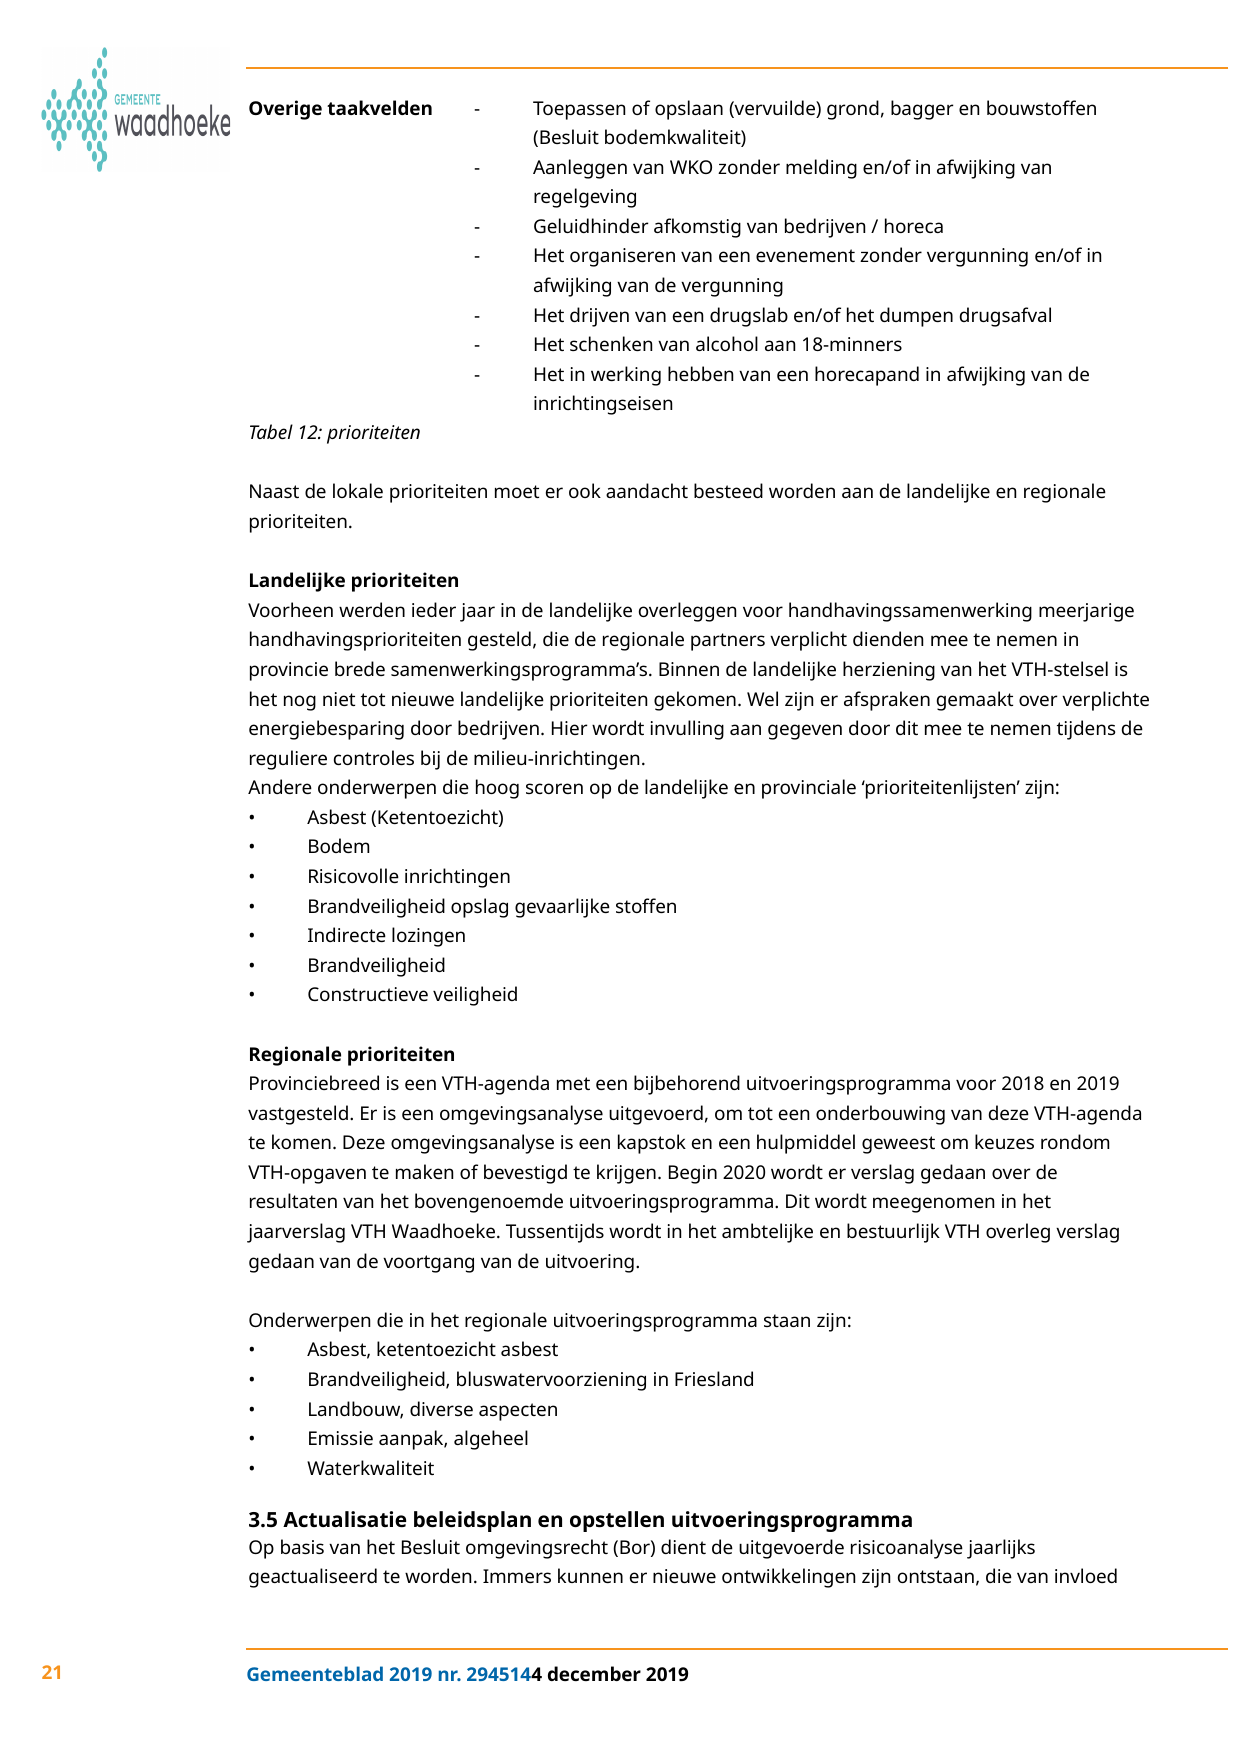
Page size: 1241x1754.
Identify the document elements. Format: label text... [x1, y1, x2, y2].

list Brandveiligheid, bluswatervoorziening in Friesland [248, 1366, 1152, 1392]
text Voorheen werden ieder jaar in de landelijke overleggen voor handhavingssamenwerking meerjarige handhavingsprioriteiten gesteld, die de regionale partners verplicht dienden mee te nemen in provincie brede samenwerkingsprogramma’s. Binnen de landelijke herziening van het VTH-stelsel is het nog niet tot nieuwe landelijke prioriteiten gekomen. Wel zijn er afspraken gemaakt over verplichte energiebesparing door bedrijven. Hier wordt invulling aan gegeven door dit mee te nemen tijdens de reguliere controles bij de milieu-inrichtingen. [248, 597, 1152, 771]
list Landbouw, diverse aspecten [248, 1396, 1152, 1422]
text Onderwerpen die in het regionale uitvoeringsprogramma staan zijn: [248, 1307, 1152, 1333]
list Bodem [248, 834, 1152, 859]
picture [41, 47, 231, 172]
list Asbest, ketentoezicht asbest [248, 1337, 1152, 1362]
text Regionale prioriteiten [248, 1041, 1152, 1067]
list Asbest (Ketentoezicht) [248, 804, 1152, 830]
list Waterkwaliteit [248, 1455, 1152, 1481]
list Constructieve veiligheid [248, 982, 1152, 1007]
list Brandveiligheid opslag gevaarlijke stoffen [248, 893, 1152, 919]
text Andere onderwerpen die hoog scoren op de landelijke en provinciale ‘prioriteitenlijsten’ zijn: [248, 774, 1152, 800]
list Risicovolle inrichtingen [248, 863, 1152, 889]
list Brandveiligheid [248, 952, 1152, 978]
list Emissie aanpak, algeheel [248, 1425, 1152, 1451]
text 3.5 Actualisatie beleidsplan en opstellen uitvoeringsprogramma [248, 1505, 1152, 1534]
text Naast de lokale prioriteiten moet er ook aandacht besteed worden aan de landelijke en regionale prioriteiten. [248, 479, 1152, 534]
table_cell Overige taakvelden [248, 95, 474, 416]
list Indirecte lozingen [248, 922, 1152, 948]
text Landelijke prioriteiten [248, 567, 1152, 593]
text Provinciebreed is een VTH-agenda met een bijbehorend uitvoeringsprogramma voor 2018 en 2019 vastgesteld. Er is een omgevingsanalyse uitgevoerd, om tot een onderbouwing van deze VTH-agenda te komen. Deze omgevingsanalyse is een kapstok en een hulpmiddel geweest om keuzes rondom VTH-opgaven te maken of bevestigd te krijgen. Begin 2020 wordt er verslag gedaan over de resultaten van het bovengenoemde uitvoeringsprogramma. Dit wordt meegenomen in het jaarverslag VTH Waadhoeke. Tussentijds wordt in het ambtelijke en bestuurlijk VTH overleg verslag gedaan van de voortgang van de uitvoering. [248, 1070, 1152, 1274]
text Tabel 12: prioriteiten [248, 419, 1152, 445]
text Op basis van het Besluit omgevingsrecht (Bor) dient de uitgevoerde risicoanalyse jaarlijks geactualiseerd te worden. Immers kunnen er nieuwe ontwikkelingen zijn ontstaan, die van invloed [248, 1534, 1152, 1589]
table_cell Toepassen of opslaan (vervuilde) grond, bagger en bouwstoffen (Besluit bodemkwaliteit) Aanleggen van WKO zonder melding en/of in afwijking van regelgeving Geluidhinder afkomstig van bedrijven / horeca Het organiseren van een evenement zonder vergunning en/of in afwijking van de vergunning Het drijven van een drugslab en/of het dumpen drugsafval Het schenken van alcohol aan 18-minners Het in werking hebben van een horecapand in afwijking van de inrichtingseisen [474, 95, 1152, 416]
